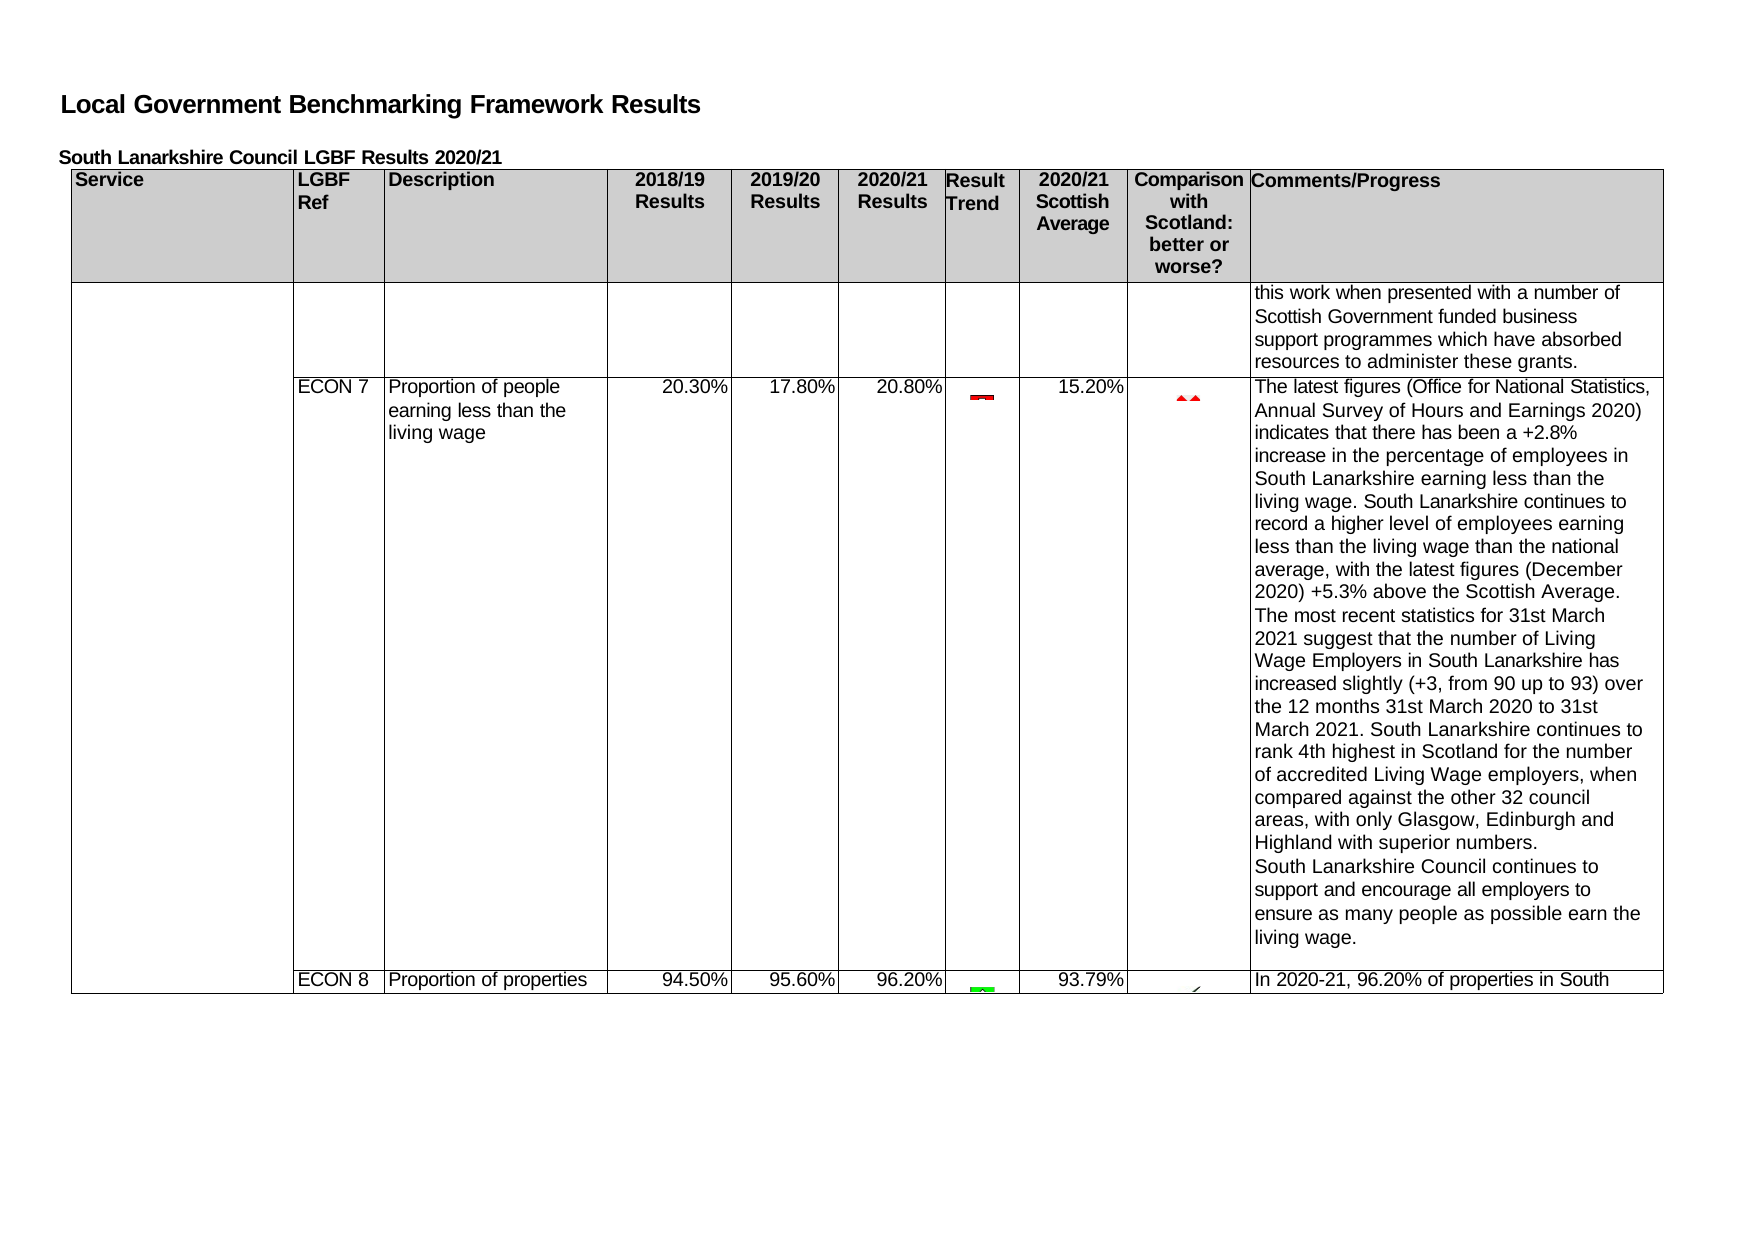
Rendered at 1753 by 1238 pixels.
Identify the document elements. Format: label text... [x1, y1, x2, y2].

table_cell 20.80% [839, 378, 945, 970]
table_header 2018/19 Results [608, 170, 731, 282]
table_cell Proportion of people earning less than the living wage [385, 378, 607, 970]
table_cell ECON 7 [294, 378, 384, 970]
table_cell 15.20% [1020, 378, 1127, 970]
table_cell [1020, 283, 1127, 377]
table_header LGBF Ref [294, 170, 384, 282]
table_cell [1128, 378, 1250, 970]
table_cell [72, 283, 293, 993]
table_cell [294, 283, 384, 377]
table_header Result Trend [946, 170, 1019, 282]
table_header Comments/Progress [1251, 170, 1663, 282]
table_cell [1128, 971, 1250, 993]
table_cell Proportion of properties [385, 971, 607, 993]
table_cell In 2020-21, 96.20% of properties in South [1251, 971, 1663, 993]
table_cell this work when presented with a number of Scottish Government funded business support programmes which have absorbed resources to administer these grants. [1251, 283, 1663, 377]
table_cell [732, 283, 838, 377]
table_cell 96.20% [839, 971, 945, 993]
table_cell [839, 283, 945, 377]
table_cell 94.50% [608, 971, 731, 993]
table_cell [385, 283, 607, 377]
table_header 2020/21 Results [839, 170, 945, 282]
table_cell 20.30% [608, 378, 731, 970]
table_header Description [385, 170, 607, 282]
table_cell [946, 378, 1019, 970]
table_cell 17.80% [732, 378, 838, 970]
table_cell 95.60% [732, 971, 838, 993]
table_cell ECON 8 [294, 971, 384, 993]
table_header Service [72, 170, 293, 282]
table_cell [1128, 283, 1250, 377]
table_header Comparison with Scotland: better or worse? [1128, 170, 1250, 282]
table_header 2020/21 Scottish Average [1020, 170, 1127, 282]
table_cell 93.79% [1020, 971, 1127, 993]
table_header 2019/20 Results [732, 170, 838, 282]
table_cell [946, 971, 1019, 993]
table_cell [946, 283, 1019, 377]
text South Lanarkshire Council LGBF Results 2020/21 [58, 146, 1675, 169]
table_cell [608, 283, 731, 377]
table_cell The latest figures (Office for National Statistics, Annual Survey of Hours and Earnings 2020) indicates that there has been a +2.8% increase in the percentage of employees in South Lanarkshire earning less than the living wage. South Lanarkshire continues to record a higher level of employees earning less than the living wage than the national average, with the latest figures (December 2020) +5.3% above the Scottish Average. The most recent statistics for 31st March 2021 suggest that the number of Living Wage Employers in South Lanarkshire has increased slightly (+3, from 90 up to 93) over the 12 months 31st March 2020 to 31st March 2021. South Lanarkshire continues to rank 4th highest in Scotland for the number of accredited Living Wage employers, when compared against the other 32 council areas, with only Glasgow, Edinburgh and Highland with superior numbers. South Lanarkshire Council continues to support and encourage all employers to ensure as many people as possible earn the living wage. [1251, 378, 1663, 970]
